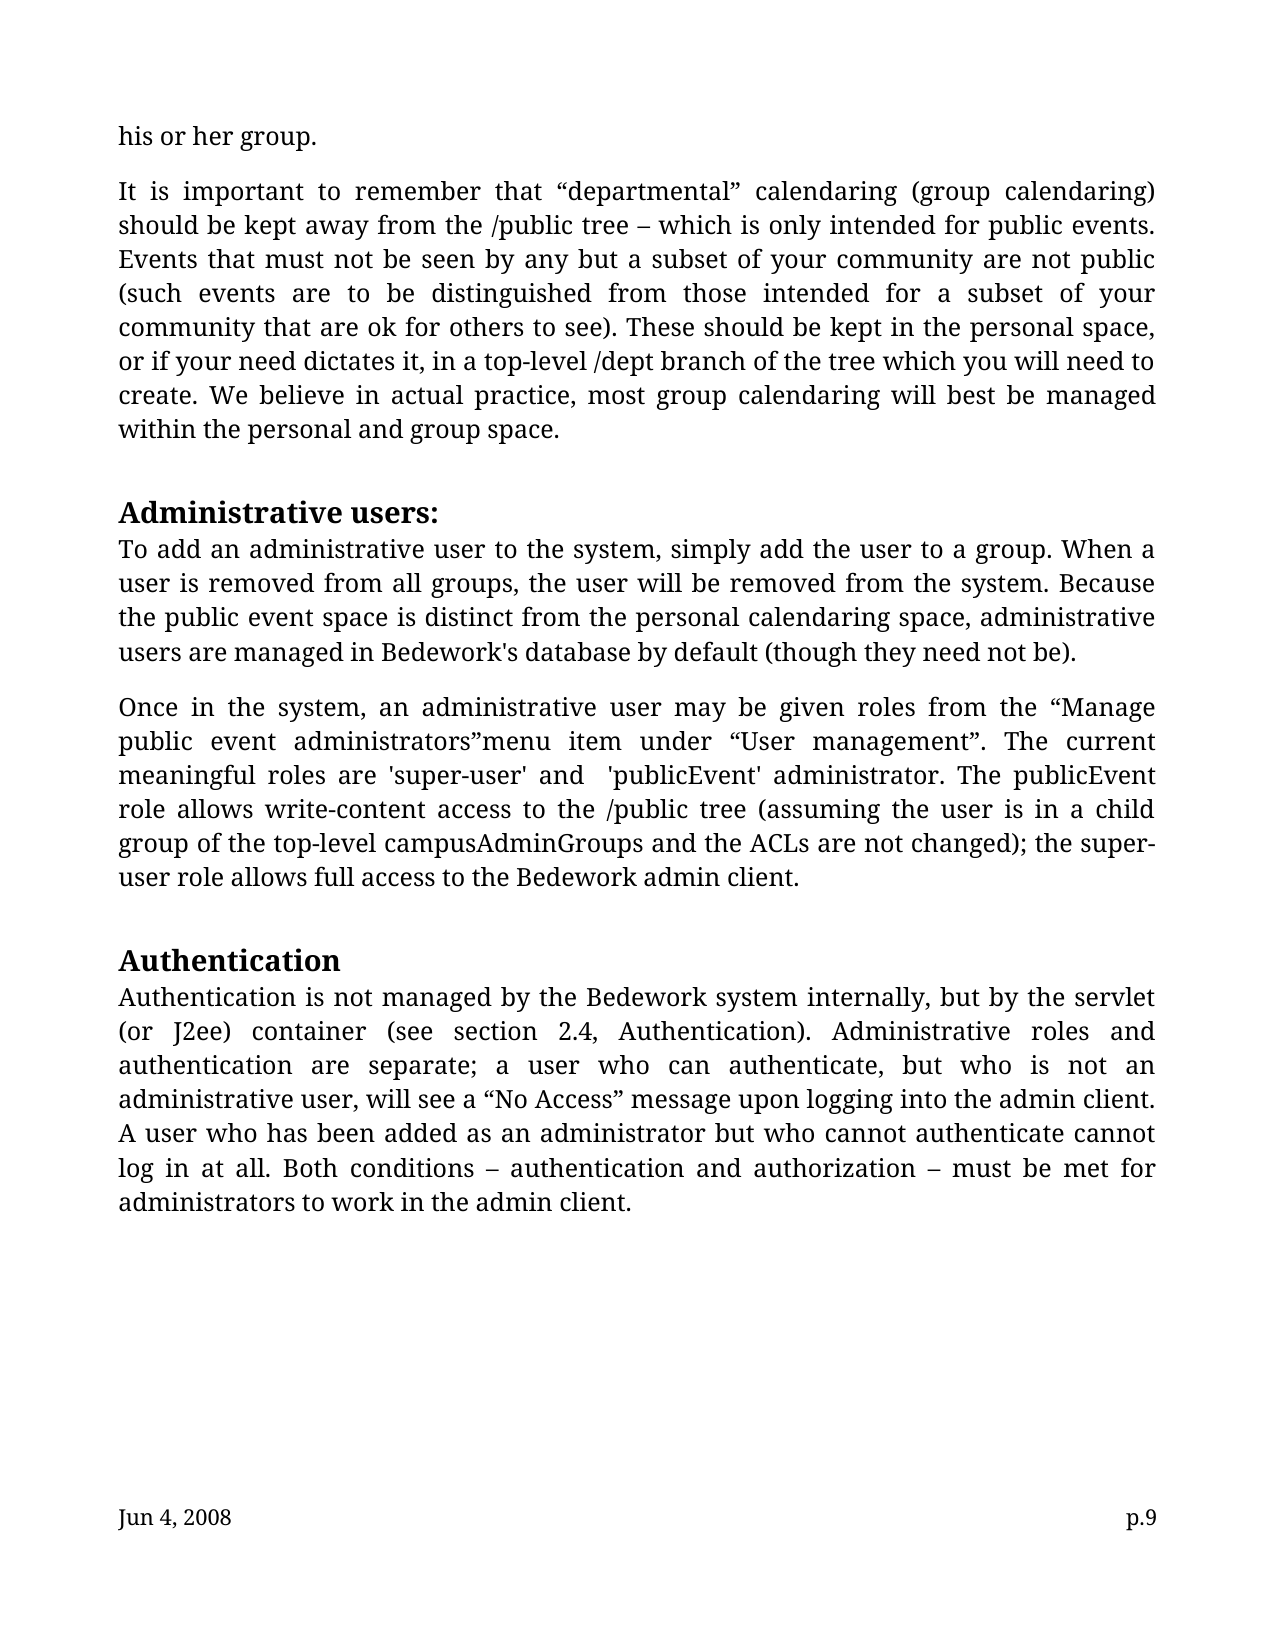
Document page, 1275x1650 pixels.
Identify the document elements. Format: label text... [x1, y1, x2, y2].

text his or her group. [118, 118, 1157, 152]
text Once in the system, an administrative user may be given roles from the “Manage public event administrators”menu item under “User management”. The current meaningful roles are 'super-user' and 'publicEvent' administrator. The publicEvent role allows write-content access to the /public tree (assuming the user is in a child group of the top-level campusAdminGroups and the ACLs are not changed); the super-user role allows full access to the Bedework admin client. [118, 689, 1157, 894]
text To add an administrative user to the system, simply add the user to a group. When a user is removed from all groups, the user will be removed from the system. Because the public event space is distinct from the personal calendaring space, administrative users are managed in Bedework's database by default (though they need not be). [118, 532, 1157, 668]
subtitle Authentication [118, 940, 1157, 980]
subtitle Administrative users: [118, 492, 1157, 532]
text Authentication is not managed by the Bedework system internally, but by the servlet (or J2ee) container (see section 2.4, Authentication). Administrative roles and authentication are separate; a user who can authenticate, but who is not an administrative user, will see a “No Access” message upon logging into the admin client. A user who has been added as an administrator but who cannot authenticate cannot log in at all. Both conditions – authentication and authorization – must be met for administrators to work in the admin client. [118, 980, 1157, 1218]
text It is important to remember that “departmental” calendaring (group calendaring) should be kept away from the /public tree – which is only intended for public events. Events that must not be seen by any but a subset of your community are not public (such events are to be distinguished from those intended for a subset of your community that are ok for others to see). These should be kept in the personal space, or if your need dictates it, in a top-level /dept branch of the tree which you will need to create. We believe in actual practice, most group calendaring will best be managed within the personal and group space. [118, 173, 1157, 446]
